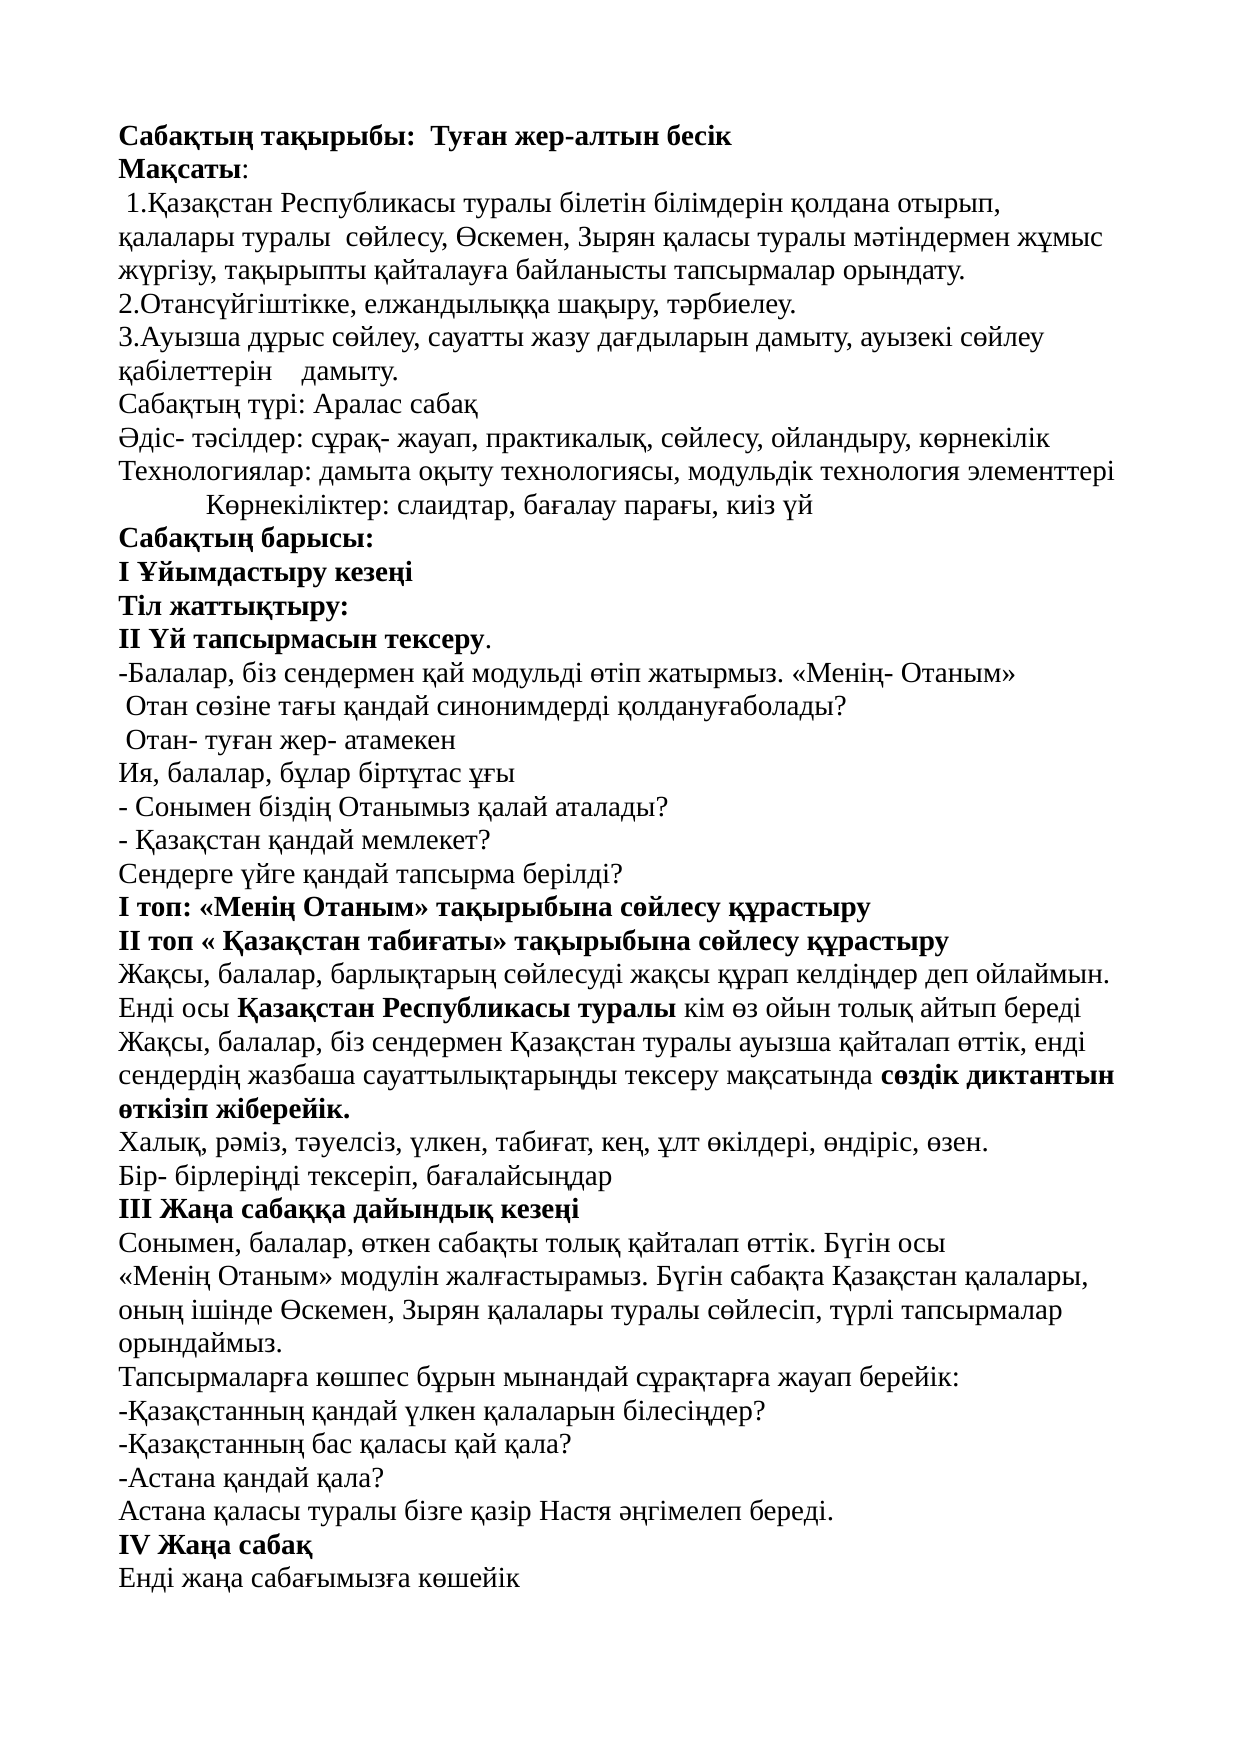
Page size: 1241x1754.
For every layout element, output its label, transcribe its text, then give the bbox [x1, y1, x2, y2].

text Көрнекіліктер: слаидтар, бағалау парағы, киіз үй [118, 487, 1122, 521]
text Сабақтың тақырыбы: Туған жер-алтын бесік [118, 118, 1122, 152]
text 2.Отансүйгіштікке, елжандылыққа шақыру, тәрбиелеу. [118, 286, 1122, 319]
text 1.Қазақстан Республикасы туралы білетін білімдерін қолдана отырып, қалалары туралы сөйлесу, Өскемен, Зырян қаласы туралы мәтіндермен жұмыс жүргізу, тақырыпты қайталауға байланысты тапсырмалар орындату. [118, 185, 1122, 286]
text Сабақтың түрі: Аралас сабақ [118, 386, 1122, 420]
text -Астана қандай қала? [118, 1460, 1122, 1493]
text ІІ Үй тапсырмасын тексеру. [118, 621, 1122, 655]
text ІV Жаңа сабақ [118, 1527, 1122, 1560]
text Сонымен, балалар, өткен сабақты толық қайталап өттік. Бүгін осы «Менің Отаным» модулін жалғастырамыз. Бүгін сабақта Қазақстан қалалары, оның ішінде Өскемен, Зырян қалалары туралы сөйлесіп, түрлі тапсырмалар орындаймыз. [118, 1225, 1122, 1359]
text Сабақтың барысы: [118, 521, 1122, 554]
text Ия, балалар, бұлар біртұтас ұғы - Сонымен біздің Отанымыз қалай аталады? [118, 755, 1122, 822]
text Жақсы, балалар, барлықтарың сөйлесуді жақсы құрап келдіңдер деп ойлаймын. [118, 957, 1122, 990]
text ІІІ Жаңа сабаққа дайындық кезеңі [118, 1191, 1122, 1225]
text Отан- туған жер- атамекен [118, 722, 1122, 755]
text 3.Ауызша дұрыс сөйлеу, сауатты жазу дағдыларын дамыту, ауызекі сөйлеу қабілеттерін дамыту. [118, 319, 1122, 386]
text Астана қаласы туралы бізге қазір Настя әңгімелеп береді. [118, 1493, 1122, 1527]
text -Балалар, біз сендермен қай модульді өтіп жатырмыз. «Менің- Отаным» [118, 655, 1122, 688]
text ІІ топ « Қазақстан табиғаты» тақырыбына сөйлесу құрастыру [118, 923, 1122, 957]
text Бір- бірлеріңді тексеріп, бағалайсыңдар [118, 1158, 1122, 1191]
text Тіл жаттықтыру: [118, 588, 1122, 621]
text І топ: «Менің Отаным» тақырыбына сөйлесу құрастыру [118, 889, 1122, 923]
text Мақсаты: [118, 152, 1122, 185]
text Халық, рәміз, тәуелсіз, үлкен, табиғат, кең, ұлт өкілдері, өндіріс, өзен. [118, 1124, 1122, 1158]
text Тапсырмаларға көшпес бұрын мынандай сұрақтарға жауап берейік: [118, 1359, 1122, 1393]
text Жақсы, балалар, біз сендермен Қазақстан туралы ауызша қайталап өттік, енді сендердің жазбаша сауаттылықтарыңды тексеру мақсатында сөздік диктантын өткізіп жіберейік. [118, 1024, 1122, 1124]
text -Қазақстанның қандай үлкен қалаларын білесіңдер? [118, 1393, 1122, 1426]
text Сендерге үйге қандай тапсырма берілді? [118, 856, 1122, 889]
text Енді жаңа сабағымызға көшейік [118, 1560, 1122, 1594]
text -Қазақстанның бас қаласы қай қала? [118, 1426, 1122, 1460]
text Әдіс- тәсілдер: сұрақ- жауап, практикалық, сөйлесу, ойландыру, көрнекілік [118, 420, 1122, 453]
text - Қазақстан қандай мемлекет? [118, 822, 1122, 856]
text Енді осы Қазақстан Республикасы туралы кім өз ойын толық айтып береді [118, 990, 1122, 1024]
text Технологиялар: дамыта оқыту технологиясы, модульдік технология элементтері [118, 453, 1122, 487]
text І Ұйымдастыру кезеңі [118, 554, 1122, 588]
text Отан сөзіне тағы қандай синонимдерді қолдануғаболады? [118, 688, 1122, 722]
